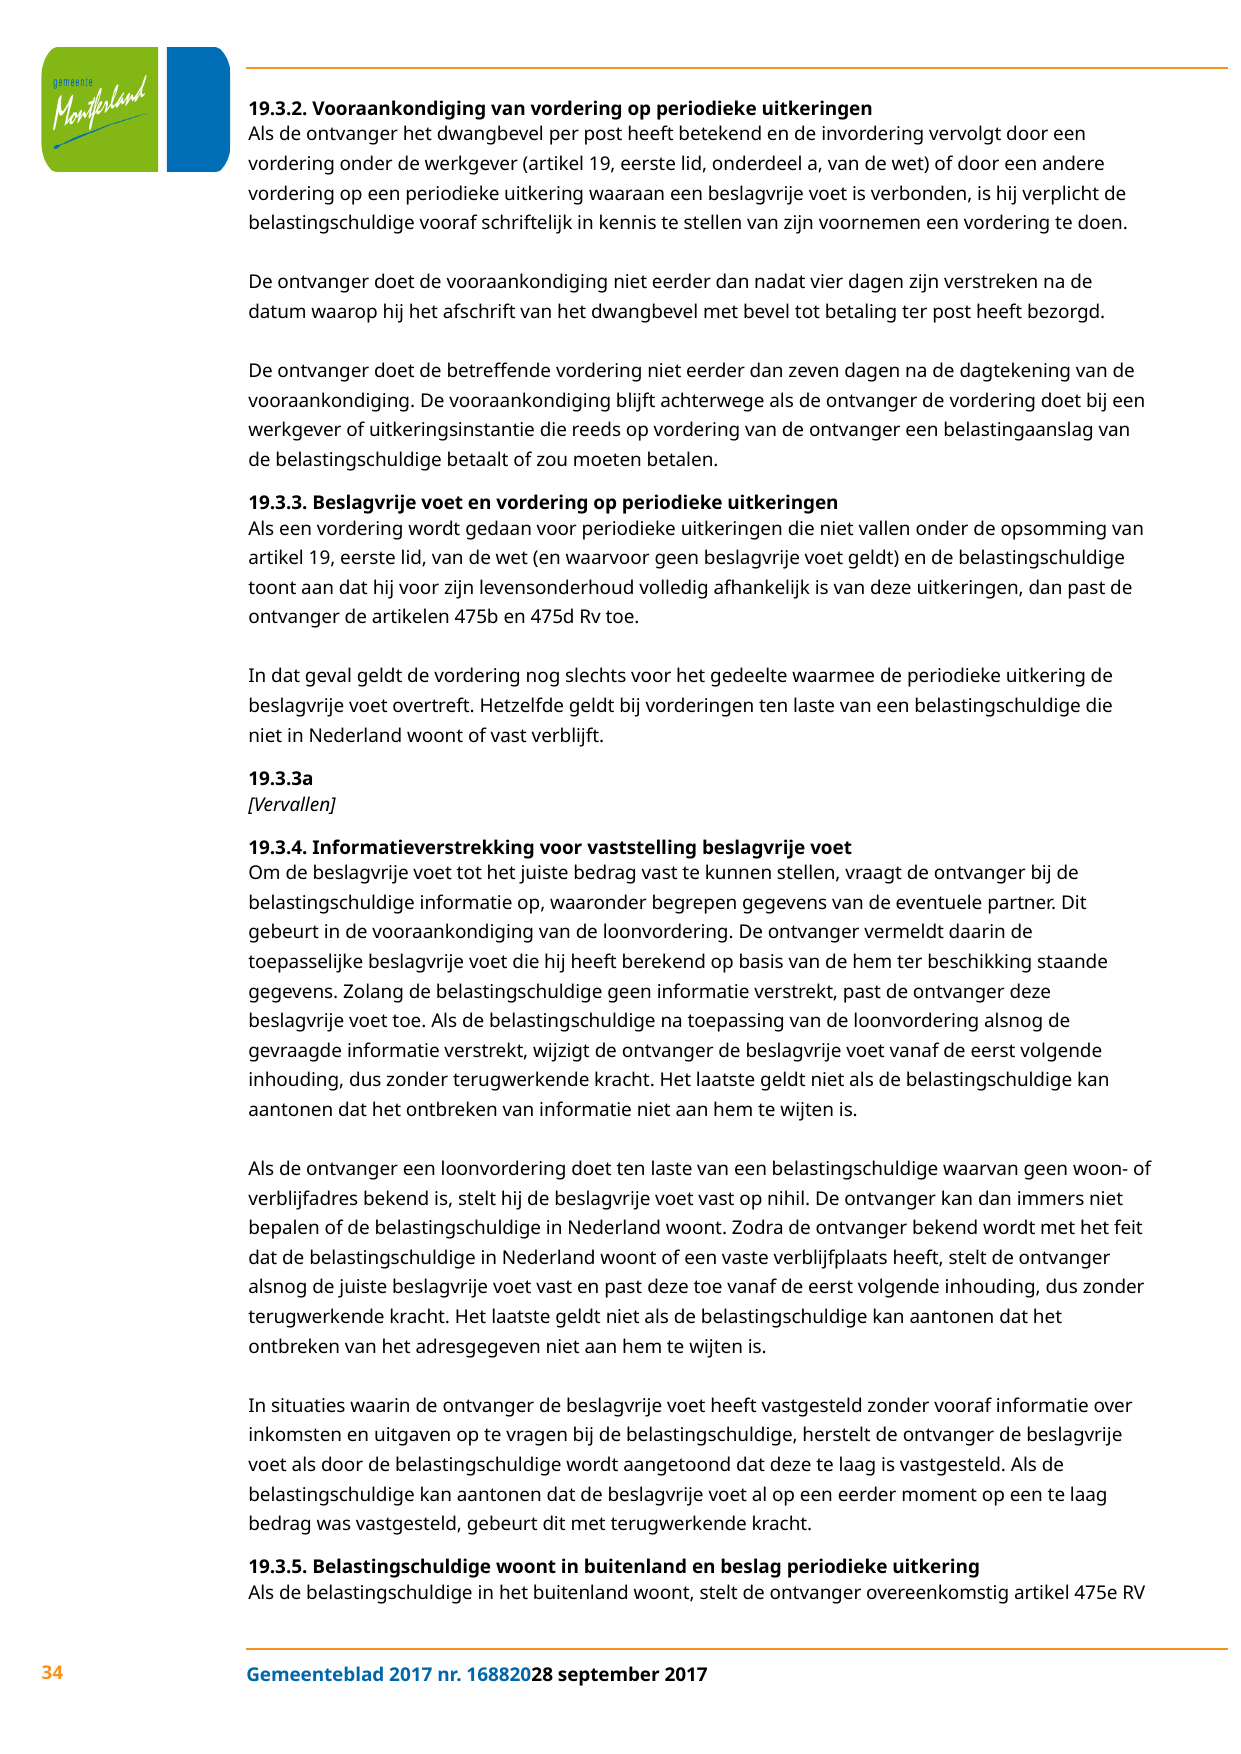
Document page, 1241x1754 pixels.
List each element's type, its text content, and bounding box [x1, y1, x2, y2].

text 19.3.2. Vooraankondiging van vordering op periodieke uitkeringen [248, 95, 1152, 121]
text De ontvanger doet de betreffende vordering niet eerder dan zeven dagen na de dagtekening van de vooraankondiging. De vooraankondiging blijft achterwege als de ontvanger de vordering doet bij een werkgever of uitkeringsinstantie die reeds op vordering van de ontvanger een belastingaanslag van de belastingschuldige betaalt of zou moeten betalen. [248, 357, 1152, 472]
text De ontvanger doet de vooraankondiging niet eerder dan nadat vier dagen zijn verstreken na de datum waarop hij het afschrift van het dwangbevel met bevel tot betaling ter post heeft bezorgd. [248, 268, 1152, 324]
picture [41, 47, 231, 172]
text In situaties waarin de ontvanger de beslagvrije voet heeft vastgesteld zonder vooraf informatie over inkomsten en uitgaven op te vragen bij de belastingschuldige, herstelt de ontvanger de beslagvrije voet als door de belastingschuldige wordt aangetoond dat deze te laag is vastgesteld. Als de belastingschuldige kan aantonen dat de beslagvrije voet al op een eerder moment op een te laag bedrag was vastgesteld, gebeurt dit met terugwerkende kracht. [248, 1392, 1152, 1536]
text Als de belastingschuldige in het buitenland woont, stelt de ontvanger overeenkomstig artikel 475e RV [248, 1579, 1152, 1605]
text Als de ontvanger een loonvordering doet ten laste van een belastingschuldige waarvan geen woon- of verblijfadres bekend is, stelt hij de beslagvrije voet vast op nihil. De ontvanger kan dan immers niet bepalen of de belastingschuldige in Nederland woont. Zodra de ontvanger bekend wordt met het feit dat de belastingschuldige in Nederland woont of een vaste verblijfplaats heeft, stelt de ontvanger alsnog de juiste beslagvrije voet vast en past deze toe vanaf de eerst volgende inhouding, dus zonder terugwerkende kracht. Het laatste geldt niet als de belastingschuldige kan aantonen dat het ontbreken van het adresgegeven niet aan hem te wijten is. [248, 1155, 1152, 1359]
text In dat geval geldt de vordering nog slechts voor het gedeelte waarmee de periodieke uitkering de beslagvrije voet overtreft. Hetzelfde geldt bij vorderingen ten laste van een belastingschuldige die niet in Nederland woont of vast verblijft. [248, 663, 1152, 748]
text Als een vordering wordt gedaan voor periodieke uitkeringen die niet vallen onder de opsomming van artikel 19, eerste lid, van de wet (en waarvoor geen beslagvrije voet geldt) en de belastingschuldige toont aan dat hij voor zijn levensonderhoud volledig afhankelijk is van deze uitkeringen, dan past de ontvanger de artikelen 475b en 475d Rv toe. [248, 515, 1152, 629]
text 19.3.4. Informatieverstrekking voor vaststelling beslagvrije voet [248, 834, 1152, 859]
text Als de ontvanger het dwangbevel per post heeft betekend en de invordering vervolgt door een vordering onder de werkgever (artikel 19, eerste lid, onderdeel a, van de wet) of door een andere vordering op een periodieke uitkering waaraan een beslagvrije voet is verbonden, is hij verplicht de belastingschuldige vooraf schriftelijk in kennis te stellen van zijn voornemen een vordering te doen. [248, 121, 1152, 235]
text [Vervallen] [248, 791, 1152, 816]
text 19.3.5. Belastingschuldige woont in buitenland en beslag periodieke uitkering [248, 1553, 1152, 1579]
text 19.3.3. Beslagvrije voet en vordering op periodieke uitkeringen [248, 489, 1152, 515]
text 19.3.3a [248, 765, 1152, 791]
text Om de beslagvrije voet tot het juiste bedrag vast te kunnen stellen, vraagt de ontvanger bij de belastingschuldige informatie op, waaronder begrepen gegevens van de eventuele partner. Dit gebeurt in de vooraankondiging van de loonvordering. De ontvanger vermeldt daarin de toepasselijke beslagvrije voet die hij heeft berekend op basis van de hem ter beschikking staande gegevens. Zolang de belastingschuldige geen informatie verstrekt, past de ontvanger deze beslagvrije voet toe. Als de belastingschuldige na toepassing van de loonvordering alsnog de gevraagde informatie verstrekt, wijzigt de ontvanger de beslagvrije voet vanaf de eerst volgende inhouding, dus zonder terugwerkende kracht. Het laatste geldt niet als de belastingschuldige kan aantonen dat het ontbreken van informatie niet aan hem te wijten is. [248, 859, 1152, 1122]
